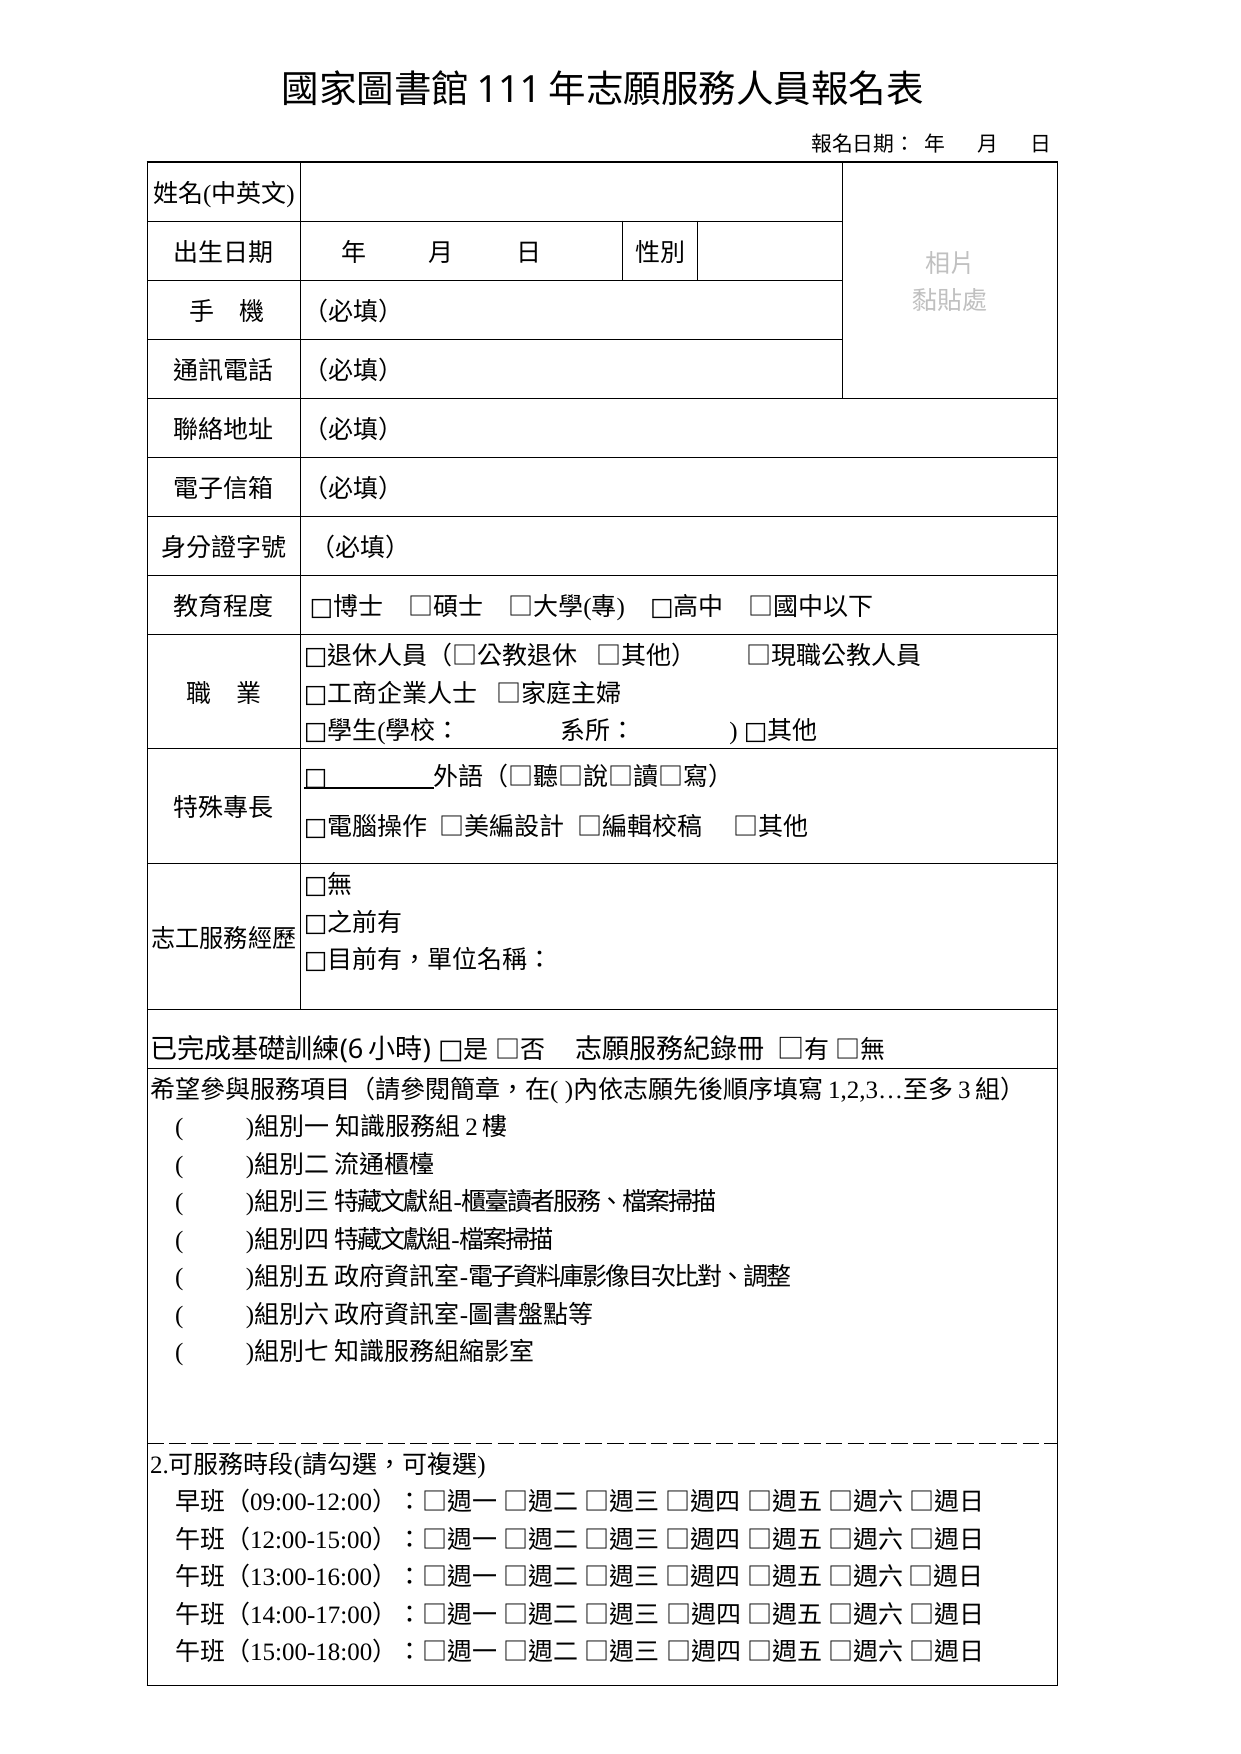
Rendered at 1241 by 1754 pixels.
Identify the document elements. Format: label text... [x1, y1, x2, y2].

table_cell 已完成基礎訓練(6小時) □是 □否 志願服務紀錄冊 □有 □無 [148, 1010, 1057, 1068]
text 國家圖書館111年志願服務人員報名表 [71, 49, 1134, 124]
table_cell （必填） [301, 340, 842, 398]
table_cell 身分證字號 [148, 517, 300, 575]
table_cell 通訊電話 [148, 340, 300, 398]
table_cell □退休人員（□公教退休 □其他） □現職公教人員 □工商企業人士 □家庭主婦 □學生(學校： 系所： ) □其他 [301, 635, 1057, 747]
table_cell （必填） [301, 399, 1057, 457]
table_cell 出生日期 [148, 222, 300, 279]
table_cell □博士 □碩士 □大學(專) □高中 □國中以下 [301, 576, 1057, 634]
table_cell （必填） [301, 458, 1057, 516]
table_cell （必填） [301, 281, 842, 339]
table_cell 教育程度 [148, 576, 300, 634]
table_cell 電子信箱 [148, 458, 300, 516]
table_header [301, 163, 842, 221]
table_cell 聯絡地址 [148, 399, 300, 457]
table_cell 職 業 [148, 635, 300, 747]
table_cell 志工服務經歷 [148, 864, 300, 1009]
table_cell □_________ 外語（□聽□說□讀□寫） □電腦操作 □美編設計 □編輯校稿 □其他 [301, 749, 1057, 863]
table_header 姓名(中英文) [148, 163, 300, 221]
table_cell 希望參與服務項目（請參閱簡章，在( )內依志願先後順序填寫1,2,3…至多3組） ( )組別一 知識服務組2樓 ( )組別二 流通櫃檯 ( )組別三 特藏文獻組-櫃臺讀者服務、檔案掃描 ( )組別四 特藏文獻組-檔案掃描 ( )組別五 政府資訊室-電子資料庫影像目次比對、調整 ( )組別六 政府資訊室-圖書盤點等 ( )組別七 知識服務組縮影室 [148, 1069, 1057, 1443]
table_cell □無 □之前有 □目前有，單位名稱： [301, 864, 1057, 1009]
table_cell 年 月 日 [301, 222, 622, 279]
table_cell （必填） [301, 517, 1057, 575]
text 報名日期： 年 月 日 [71, 124, 1051, 161]
table_cell 性別 [623, 222, 697, 279]
table_cell 特殊專長 [148, 749, 300, 863]
table_cell 手 機 [148, 281, 300, 339]
table_cell [698, 222, 842, 279]
table_cell 2.可服務時段(請勾選，可複選) 早班（09:00-12:00）：□週一 □週二 □週三 □週四 □週五 □週六 □週日 午班（12:00-15:00）：□週一 □週二 □週三 □週四 □週五 □週六 □週日 午班（13:00-16:00）：□週一 □週二 □週三 □週四 □週五 □週六 □週日 午班（14:00-17:00）：□週一 □週二 □週三 □週四 □週五 □週六 □週日 午班（15:00-18:00）：□週一 □週二 □週三 □週四 □週五 □週六 □週日 [148, 1443, 1057, 1685]
table_header 相片 黏貼處 [843, 163, 1057, 398]
